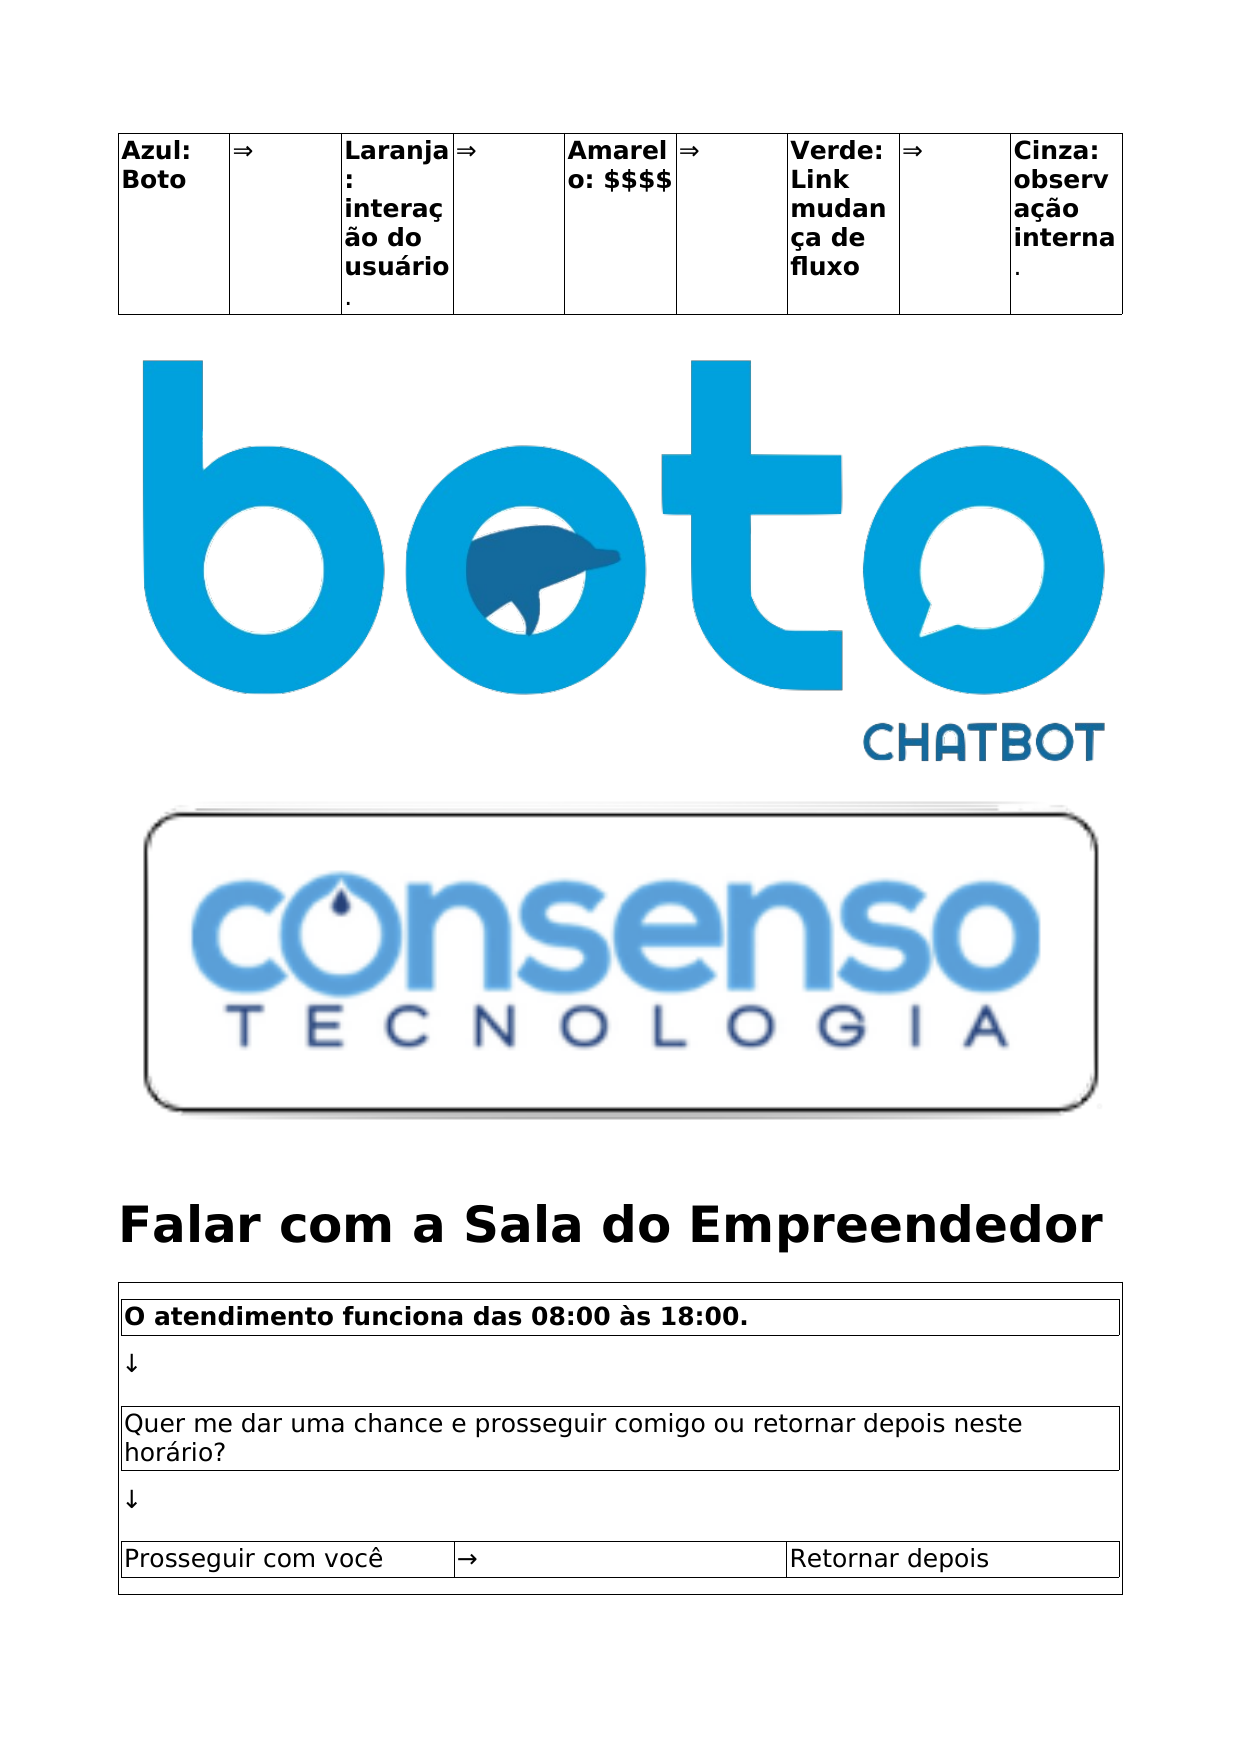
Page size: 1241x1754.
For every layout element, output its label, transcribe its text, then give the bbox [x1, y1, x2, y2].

subtitle Falar com a Sala do Empreendedor [118, 1196, 1122, 1254]
table_header Azul: Boto [119, 134, 229, 314]
table_header ⇒ [454, 134, 564, 314]
table_header O atendimento funciona das 08:00 às 18:00. [122, 1300, 1119, 1334]
table_header Quer me dar uma chance e prosseguir comigo ou retornar depois neste horário? [122, 1407, 1119, 1470]
picture [118, 328, 1123, 785]
table_header ⇒ [677, 134, 787, 314]
table_header ⇒ [900, 134, 1010, 314]
table_header Cinza: observação interna. [1011, 134, 1122, 314]
table_header Amarelo: $$$$ [565, 134, 676, 314]
picture [118, 797, 1123, 1147]
table_header Laranja: interação do usuário. [342, 134, 453, 314]
table_header Prosseguir com você [122, 1542, 454, 1577]
table_header Verde: Link mudança de fluxo [788, 134, 899, 314]
table_header ↓ ↓ [119, 1283, 1122, 1594]
table_header → [455, 1542, 786, 1577]
table_header ⇒ [230, 134, 341, 314]
table_header Retornar depois [787, 1542, 1119, 1577]
